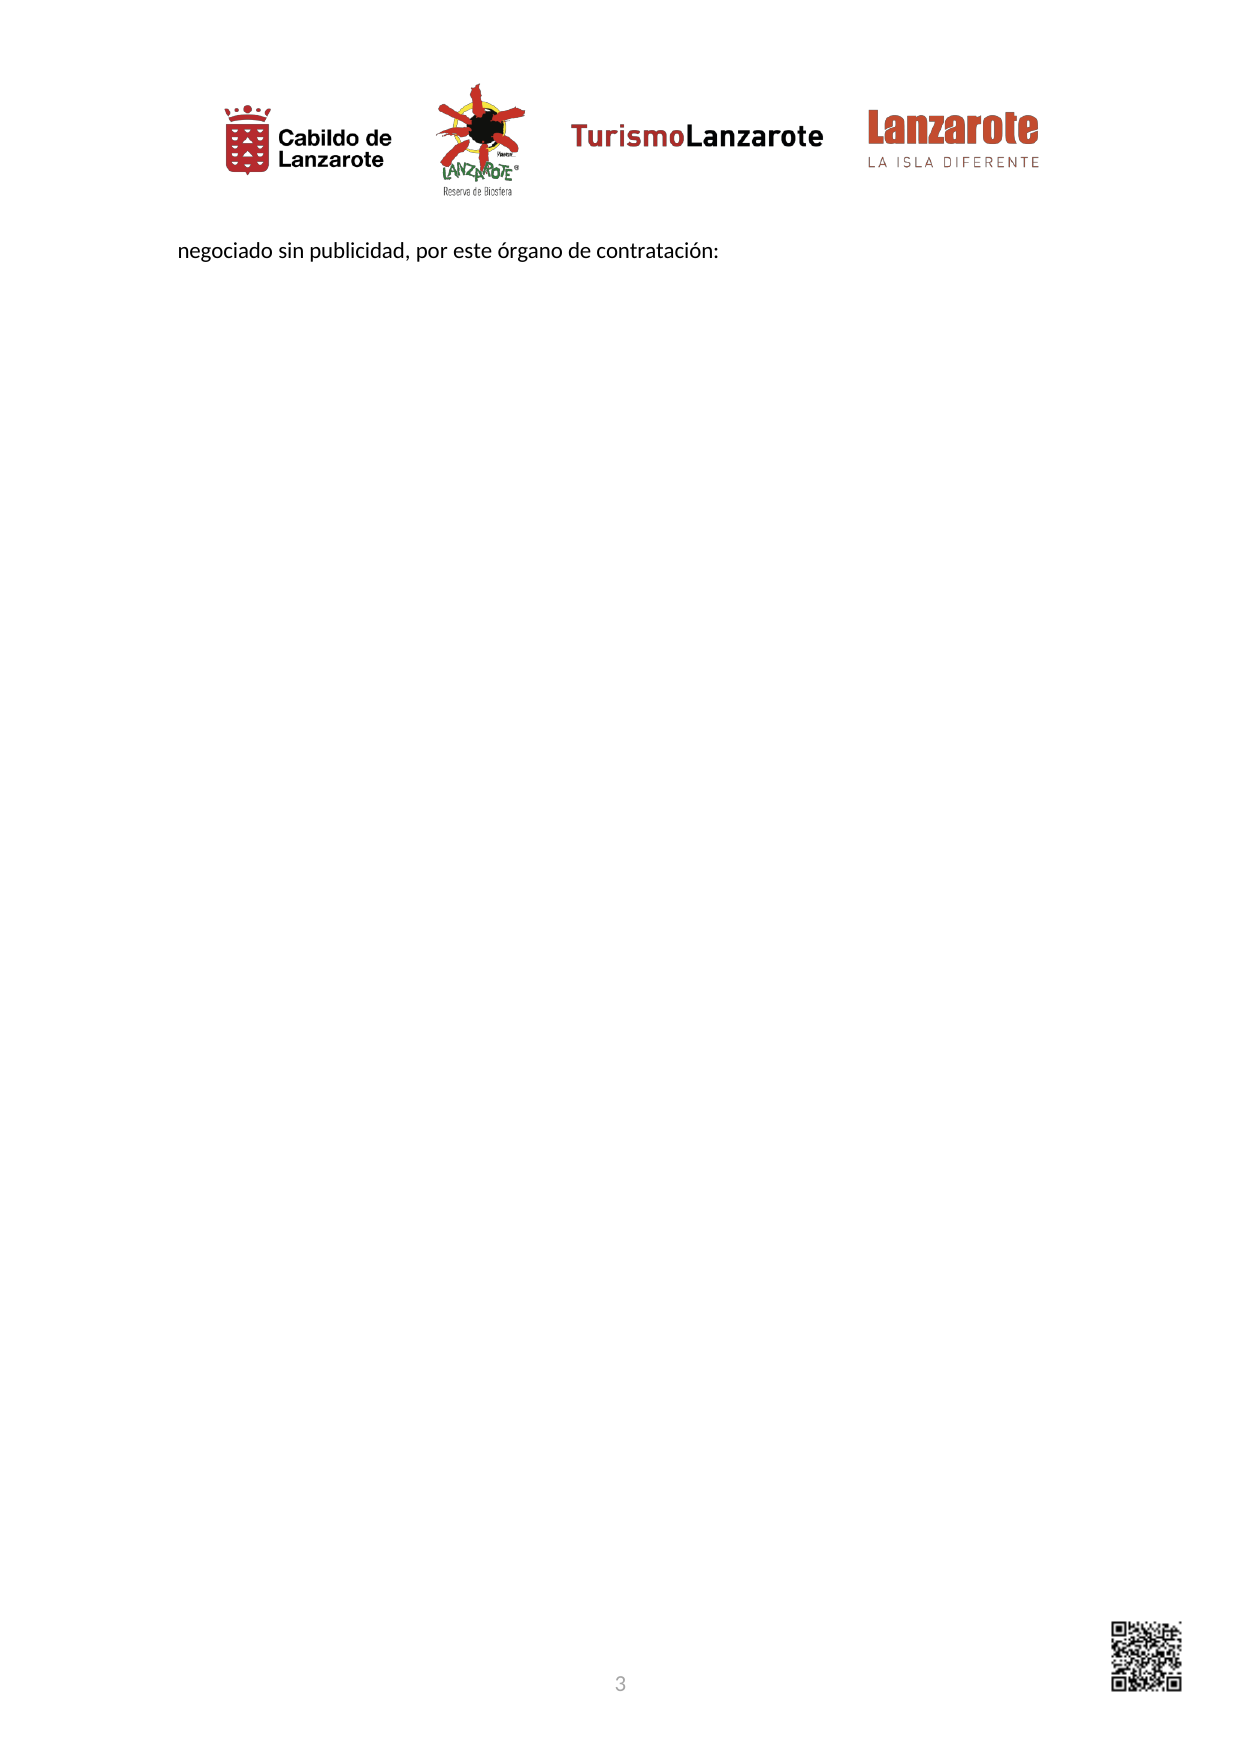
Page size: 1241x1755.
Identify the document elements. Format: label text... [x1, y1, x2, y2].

text negociado sin publicidad, por este órgano de contratación: [177, 236, 1063, 264]
